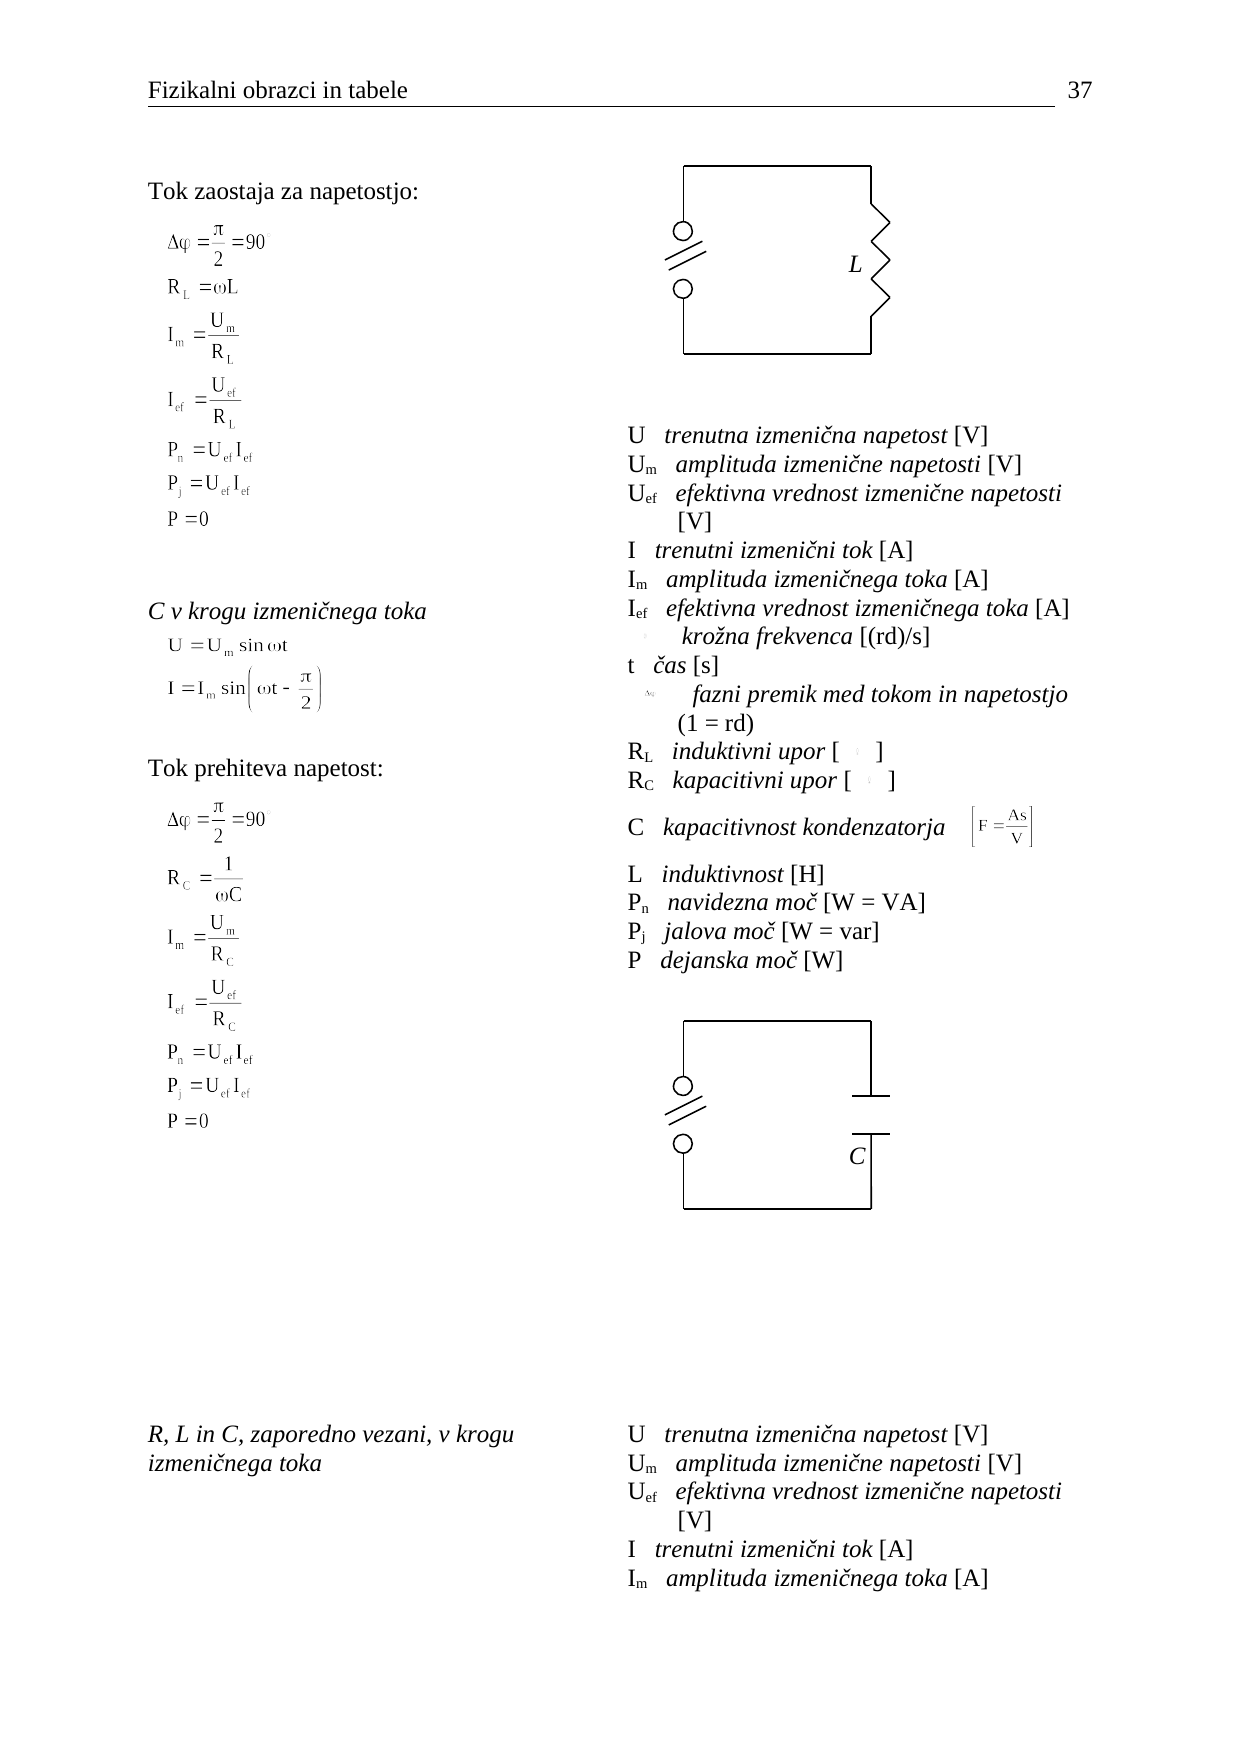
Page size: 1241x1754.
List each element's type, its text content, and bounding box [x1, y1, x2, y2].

table_header R, L in C, zaporedno vezani, v krogu izmeničnega toka Transformator e. Električno nihanje Električni nihajni krog (pri zanemarljivem R) [136, 1419, 616, 1591]
table_cell Tok zaostaja za napetostjo: C v krogu izmeničnega toka Tok prehiteva napetost: [136, 148, 616, 1246]
table_header U trenutna izmenična napetost [V] Um amplituda izmenične napetosti [V] Uef efektivna vrednost izmenične napetosti [V] I trenutni izmenični tok [A] Im amplituda izmeničnega toka [A] [616, 1419, 1096, 1591]
table_cell U trenutna izmenična napetost [V] Um amplituda izmenične napetosti [V] Uef efektivna vrednost izmenične napetosti [V] I trenutni izmenični tok [A] Im amplituda izmeničnega toka [A] Ief efektivna vrednost izmeničnega toka [A] krožna frekvenca [(rd)/s] t čas [s] fazni premik med tokom in napetostjo (1 = rd) RL induktivni upor [] RC kapacitivni upor [] C kapacitivnost kondenzatorja L induktivnost [H] Pn navidezna moč [W = VA] Pj jalova moč [W = var] P dejanska moč [W] [616, 148, 1096, 1246]
